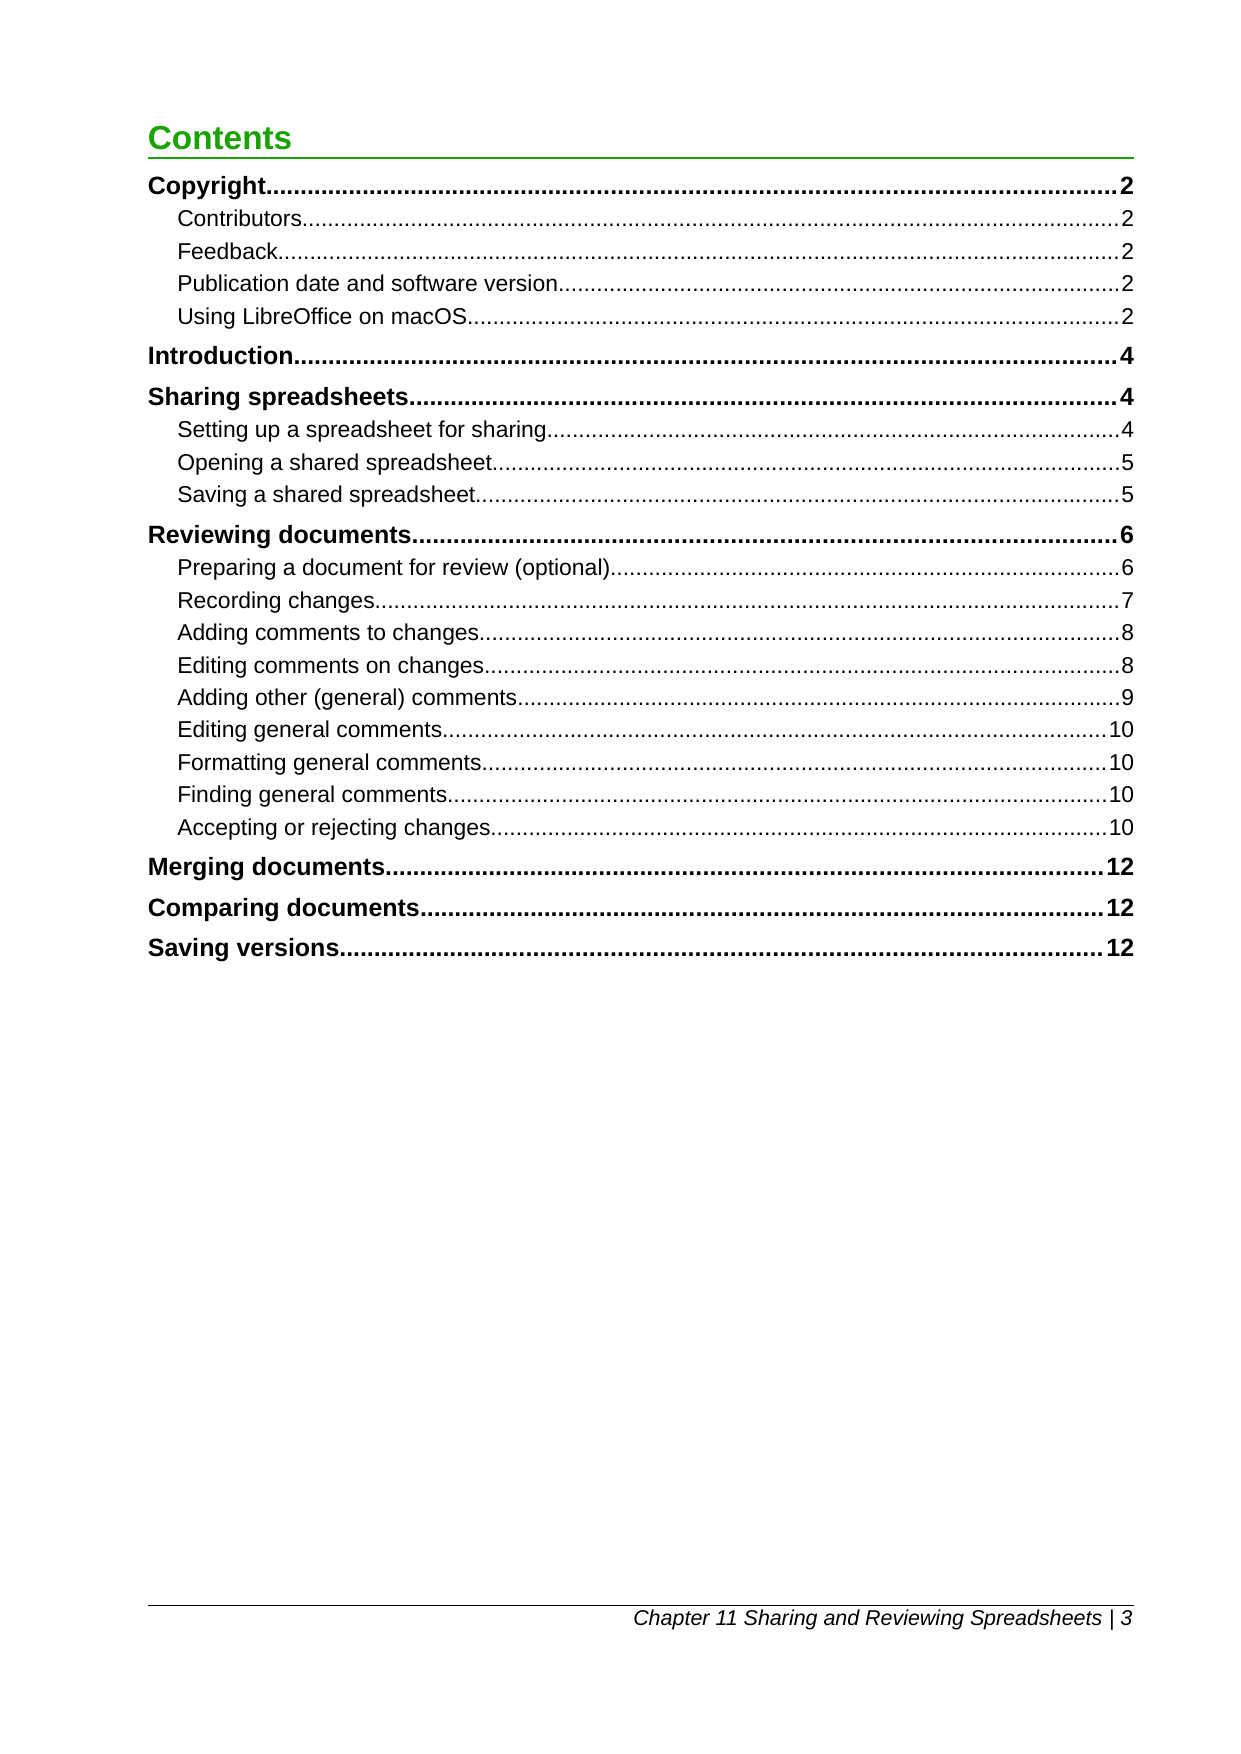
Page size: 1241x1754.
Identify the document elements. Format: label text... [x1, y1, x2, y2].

text Recording changes 7 [177, 587, 1134, 613]
text Editing general comments 10 [177, 716, 1134, 743]
text Feedback 2 [177, 238, 1134, 264]
text Editing comments on changes 8 [177, 652, 1134, 678]
text Reviewing documents 6 [148, 519, 1134, 548]
text Sharing spreadsheets 4 [148, 382, 1134, 410]
text Accepting or rejecting changes 10 [177, 813, 1134, 840]
subtitle Contents [148, 118, 1134, 157]
text Saving a shared spreadsheet 5 [177, 481, 1134, 508]
text Introduction 4 [148, 341, 1134, 370]
text Adding comments to changes 8 [177, 619, 1134, 646]
text Using LibreOffice on macOS 2 [177, 303, 1134, 329]
text Finding general comments 10 [177, 781, 1134, 807]
text Saving versions 12 [148, 933, 1134, 962]
text Merging documents 12 [148, 852, 1134, 881]
text Copyright 2 [148, 171, 1134, 199]
text Formatting general comments 10 [177, 749, 1134, 775]
text Publication date and software version 2 [177, 270, 1134, 297]
text Setting up a spreadsheet for sharing 4 [177, 416, 1134, 443]
text Contributors 2 [177, 205, 1134, 232]
text Preparing a document for review (optional) 6 [177, 554, 1134, 581]
text Comparing documents 12 [148, 893, 1134, 921]
text Adding other (general) comments 9 [177, 684, 1134, 710]
text Opening a shared spreadsheet 5 [177, 449, 1134, 475]
